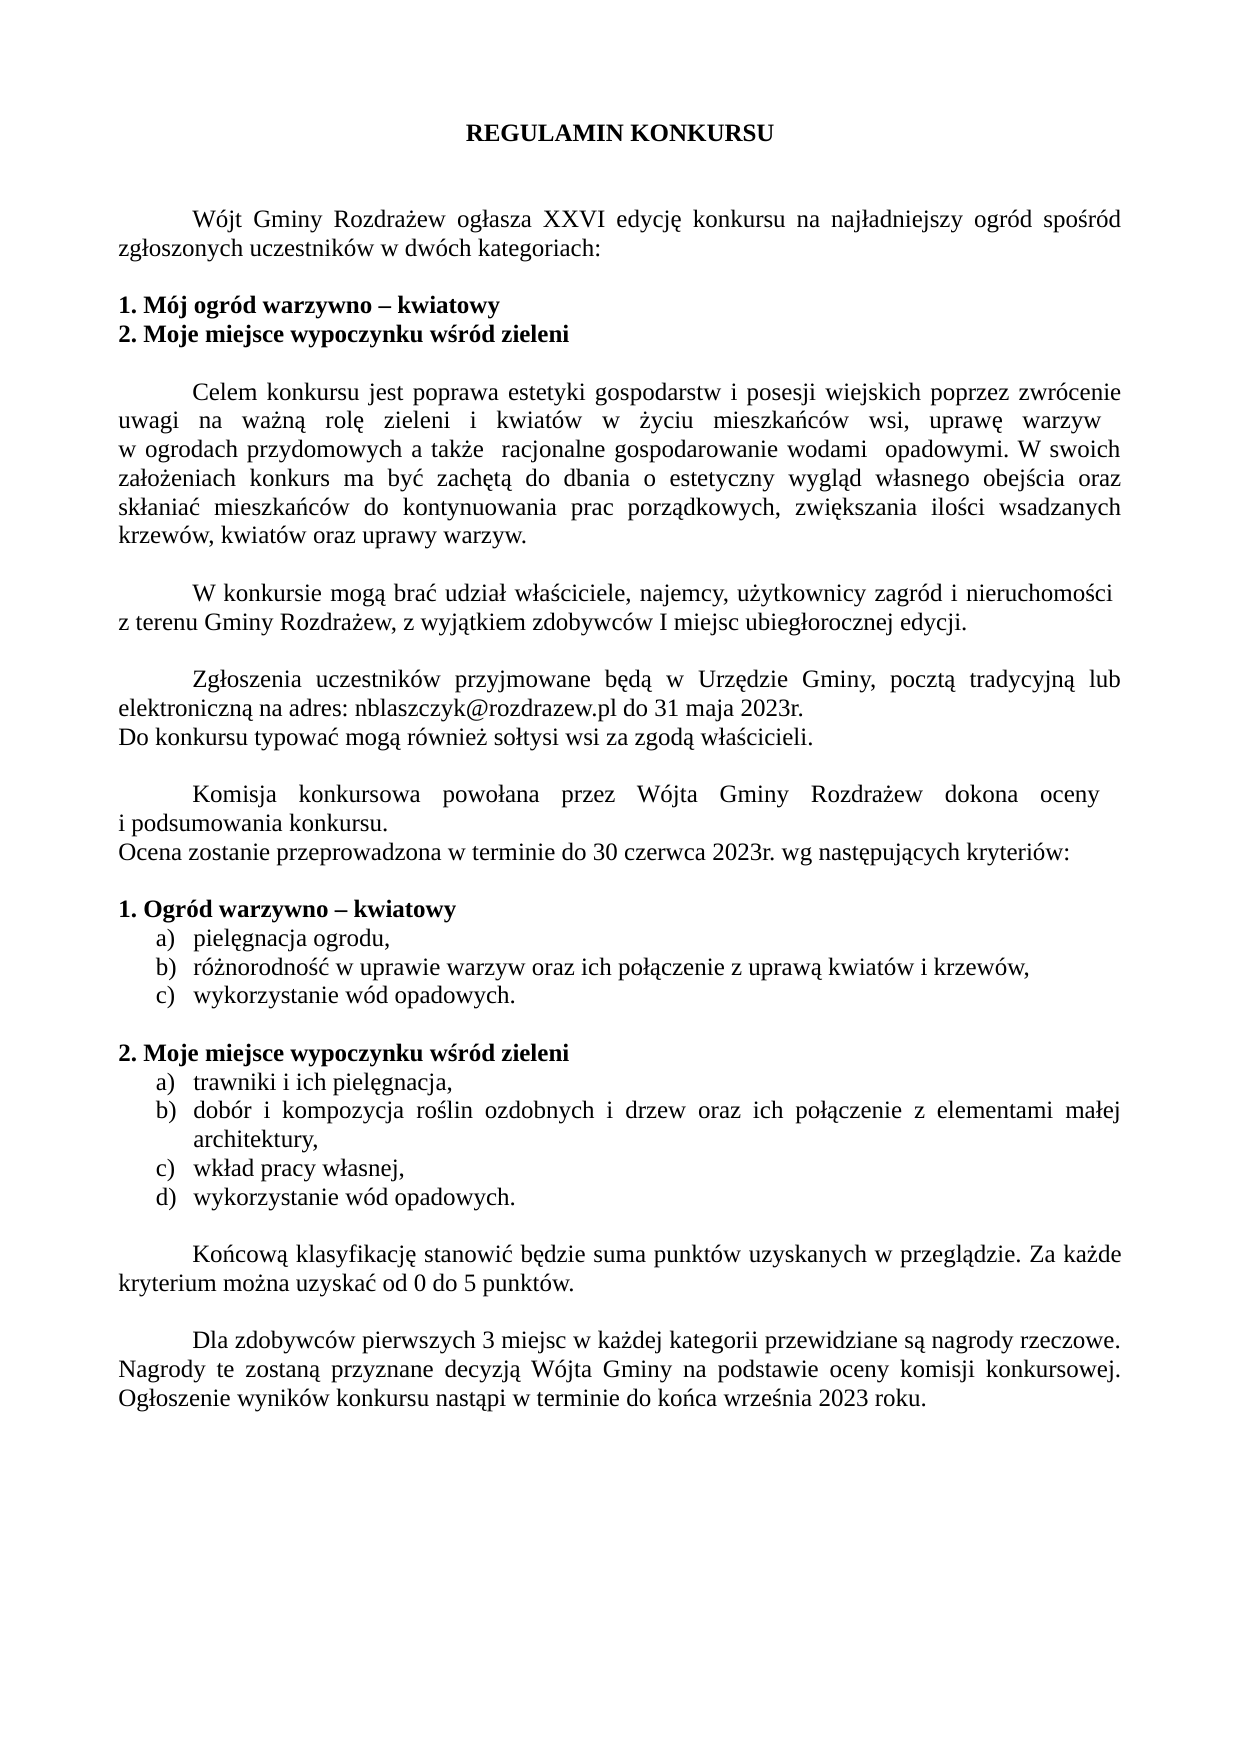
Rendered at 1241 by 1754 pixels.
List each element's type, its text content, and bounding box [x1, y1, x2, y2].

list wkład pracy własnej, [156, 1153, 1122, 1182]
text Wójt Gminy Rozdrażew ogłasza XXVI edycję konkursu na najładniejszy ogród spośród zgłoszonych uczestników w dwóch kategoriach: [118, 204, 1122, 262]
text Celem konkursu jest poprawa estetyki gospodarstw i posesji wiejskich poprzez zwrócenie uwagi na ważną rolę zieleni i kwiatów w życiu mieszkańców wsi, uprawę warzyw w ogrodach przydomowych a także racjonalne gospodarowanie wodami opadowymi. W swoich założeniach konkurs ma być zachętą do dbania o estetyczny wygląd własnego obejścia oraz skłaniać mieszkańców do kontynuowania prac porządkowych, zwiększania ilości wsadzanych krzewów, kwiatów oraz uprawy warzyw. [118, 377, 1122, 549]
text Komisja konkursowa powołana przez Wójta Gminy Rozdrażew dokona oceny i podsumowania konkursu. [118, 779, 1122, 837]
list trawniki i ich pielęgnacja, [156, 1067, 1122, 1096]
text Zgłoszenia uczestników przyjmowane będą w Urzędzie Gminy, pocztą tradycyjną lub elektroniczną na adres: nblaszczyk@rozdrazew.pl do 31 maja 2023r. [118, 664, 1122, 722]
list wykorzystanie wód opadowych. [156, 981, 1122, 1009]
text 1. Ogród warzywno – kwiatowy [118, 894, 1122, 923]
list dobór i kompozycja roślin ozdobnych i drzew oraz ich połączenie z elementami małej architektury, [156, 1096, 1122, 1153]
text Ocena zostanie przeprowadzona w terminie do 30 czerwca 2023r. wg następujących kryteriów: [118, 837, 1122, 866]
text W konkursie mogą brać udział właściciele, najemcy, użytkownicy zagród i nieruchomości z terenu Gminy Rozdrażew, z wyjątkiem zdobywców I miejsc ubiegłorocznej edycji. [118, 578, 1122, 636]
list wykorzystanie wód opadowych. [156, 1182, 1122, 1211]
text REGULAMIN KONKURSU [118, 118, 1122, 147]
text 2. Moje miejsce wypoczynku wśród zieleni [118, 1038, 1122, 1067]
list pielęgnacja ogrodu, [156, 923, 1122, 952]
list różnorodność w uprawie warzyw oraz ich połączenie z uprawą kwiatów i krzewów, [156, 952, 1122, 981]
text Końcową klasyfikację stanowić będzie suma punktów uzyskanych w przeglądzie. Za każde kryterium można uzyskać od 0 do 5 punktów. [118, 1239, 1122, 1297]
text Do konkursu typować mogą również sołtysi wsi za zgodą właścicieli. [118, 722, 1122, 751]
text Dla zdobywców pierwszych 3 miejsc w każdej kategorii przewidziane są nagrody rzeczowe. Nagrody te zostaną przyznane decyzją Wójta Gminy na podstawie oceny komisji konkursowej. Ogłoszenie wyników konkursu nastąpi w terminie do końca września 2023 roku. [118, 1326, 1122, 1412]
text 2. Moje miejsce wypoczynku wśród zieleni [118, 319, 1122, 348]
text 1. Mój ogród warzywno – kwiatowy [118, 291, 1122, 319]
